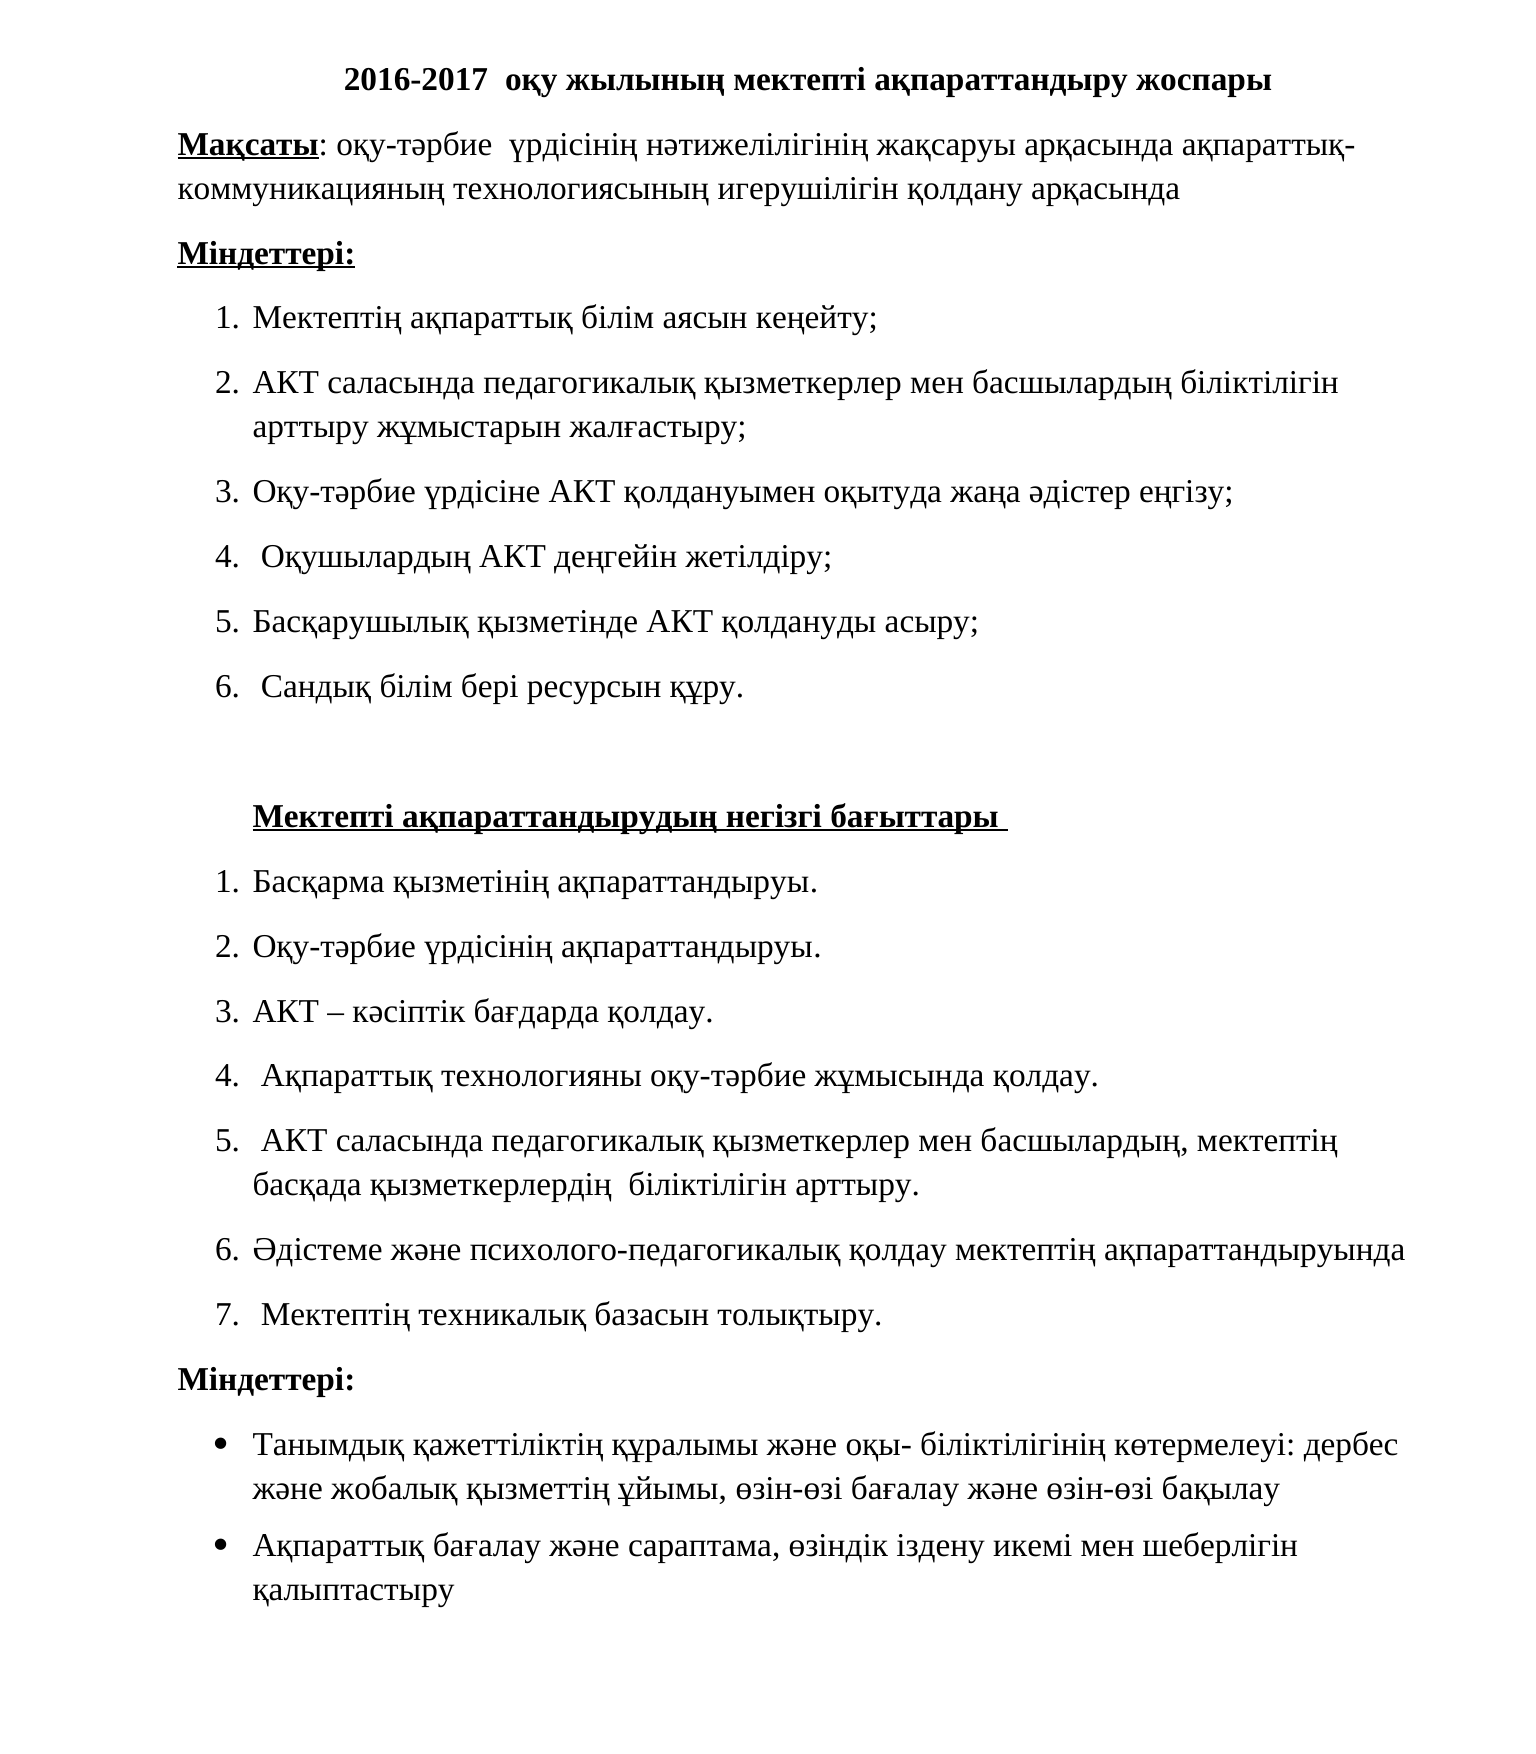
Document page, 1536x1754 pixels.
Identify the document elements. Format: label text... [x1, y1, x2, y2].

text Міндеттері: [177, 1359, 1447, 1398]
list Танымдық қажеттіліктің құралымы және оқы- біліктілігінің көтермелеуі: дербес және жобалық қызметтің ұйымы, өзін-өзі бағалау және өзін-өзі бақылау [215, 1424, 1447, 1507]
list Әдістеме және психолого-педагогикалық қолдау мектептің ақпараттандыруында [215, 1229, 1447, 1268]
list АКТ – кәсіптік бағдарда қолдау. [215, 991, 1447, 1029]
list Ақпараттық бағалау және сараптама, өзіндік іздену икемі мен шеберлігін қалыптастыру [215, 1525, 1447, 1607]
list Мектептің техникалық базасын толықтыру. [215, 1294, 1447, 1333]
list Мектептің ақпараттық білім аясын кеңейту; [215, 298, 1447, 336]
text Мақсаты: оқу-тәрбие үрдісінің нәтижелілігінің жақсаруы арқасында ақпараттық-коммуникацияның технологиясының игерушілігін қолдану арқасында [177, 124, 1447, 206]
list Басқарма қызметінің ақпараттандыруы. [215, 861, 1447, 899]
text 2016-2017 оқу жылының мектепті ақпараттандыру жоспары [177, 59, 1447, 97]
list Басқарушылық қызметінде АКТ қолдануды асыру; [215, 601, 1447, 640]
text Міндеттері: [177, 233, 1447, 271]
list Оқу-тәрбие үрдісіне АКТ қолдануымен оқытуда жаңа әдістер еңгізу; [215, 472, 1447, 510]
list Ақпараттық технологияны оқу-тәрбие жұмысында қолдау. [215, 1056, 1447, 1094]
list Оқу-тәрбие үрдісінің ақпараттандыруы. [215, 926, 1447, 964]
list Мектепті ақпараттандырудың негізгі бағыттары [252, 796, 1447, 834]
list Оқушылардың АКТ деңгейін жетілдіру; [215, 537, 1447, 575]
list АКТ саласында педагогикалық қызметкерлер мен басшылардың біліктілігін арттыру жұмыстарын жалғастыру; [215, 363, 1447, 445]
list АКТ саласында педагогикалық қызметкерлер мен басшылардың, мектептің басқада қызметкерлердің біліктілігін арттыру. [215, 1121, 1447, 1203]
list Сандық білім бері ресурсын құру. [215, 666, 1447, 705]
